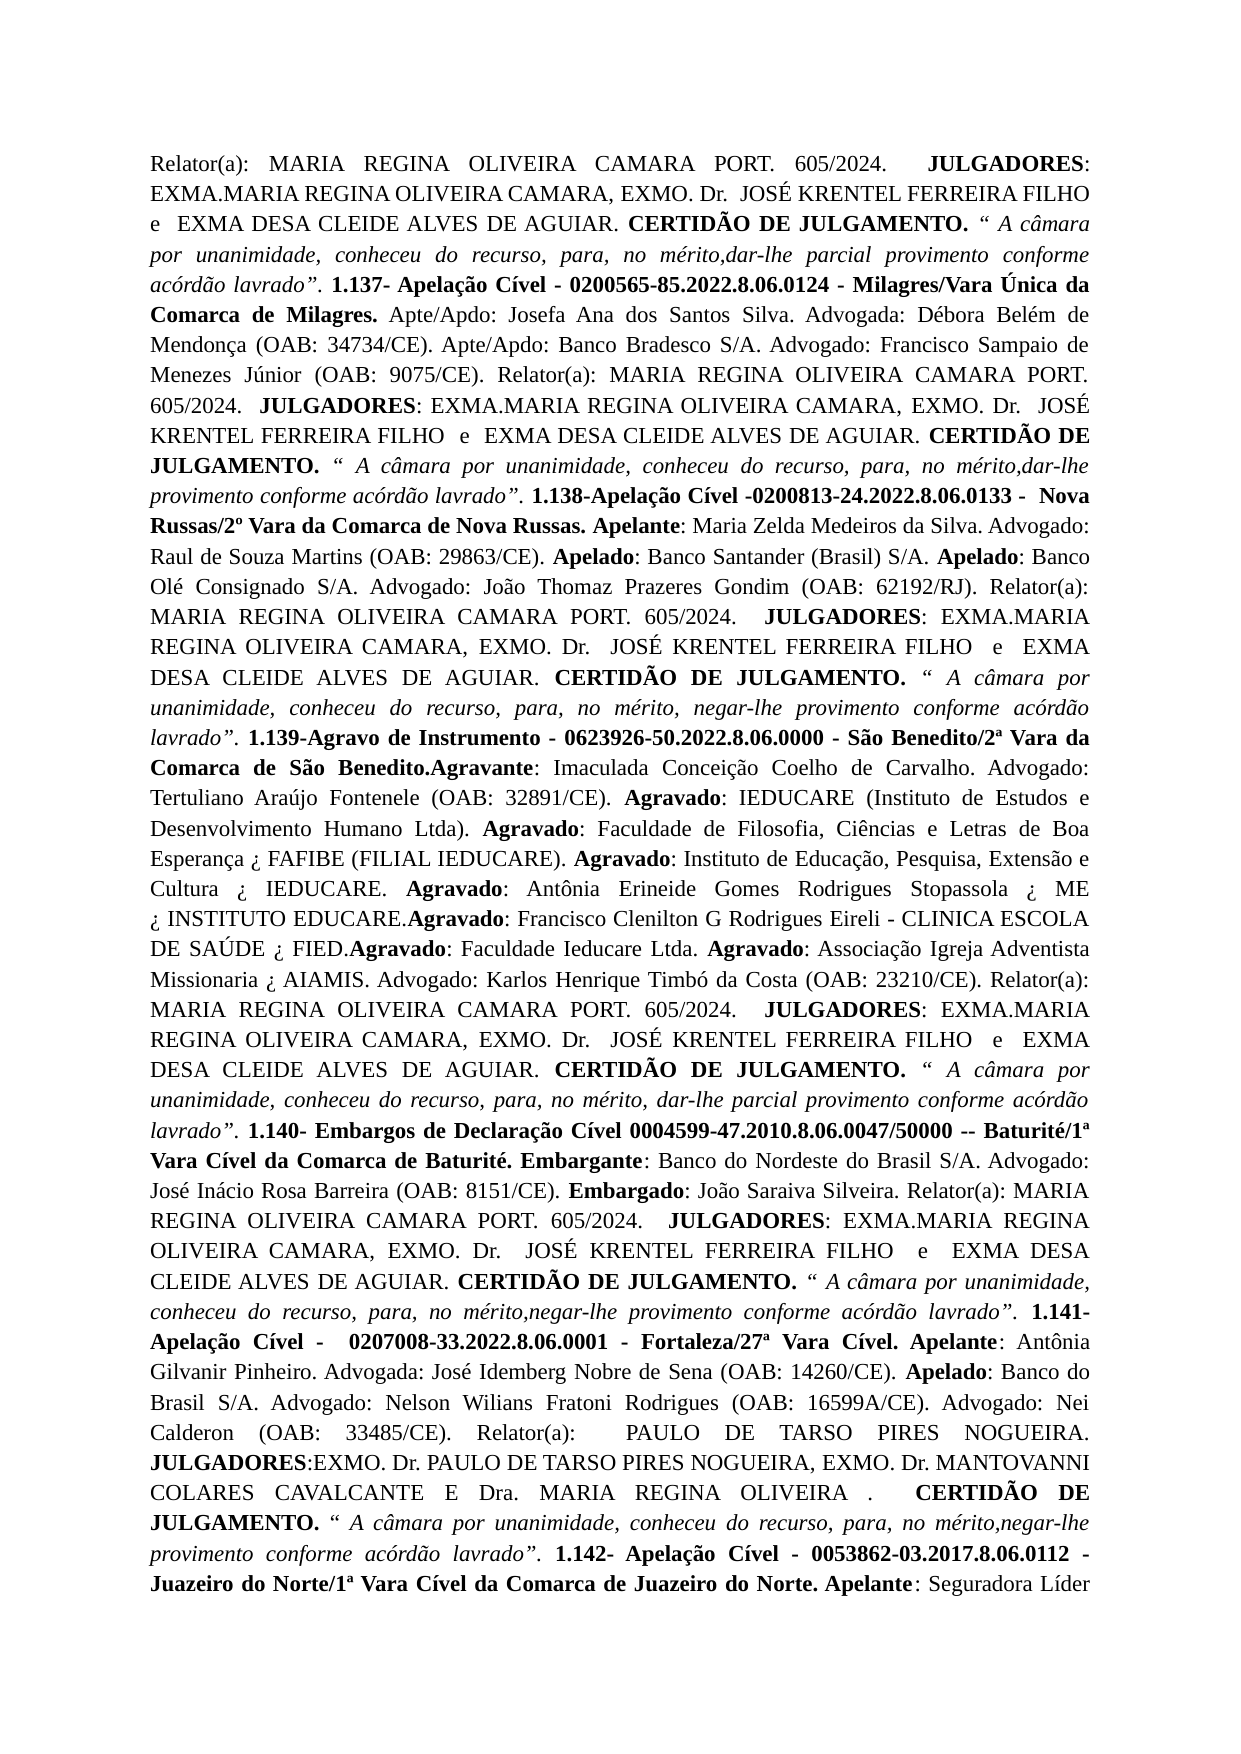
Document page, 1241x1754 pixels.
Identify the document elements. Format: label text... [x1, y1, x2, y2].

text Relator(a): MARIA REGINA OLIVEIRA CAMARA PORT. 605/2024. JULGADORES: EXMA.MARIA REGINA OLIVEIRA CAMARA, EXMO. Dr. JOSÉ KRENTEL FERREIRA FILHO e EXMA DESA CLEIDE ALVES DE AGUIAR. CERTIDÃO DE JULGAMENTO. “ A câmara por unanimidade, conheceu do recurso, para, no mérito,dar-lhe parcial provimento conforme acórdão lavrado”. 1.137- Apelação Cível - 0200565-85.2022.8.06.0124 - Milagres/Vara Única da Comarca de Milagres. Apte/Apdo: Josefa Ana dos Santos Silva. Advogada: Débora Belém de Mendonça (OAB: 34734/CE). Apte/Apdo: Banco Bradesco S/A. Advogado: Francisco Sampaio de Menezes Júnior (OAB: 9075/CE). Relator(a): MARIA REGINA OLIVEIRA CAMARA PORT. 605/2024. JULGADORES: EXMA.MARIA REGINA OLIVEIRA CAMARA, EXMO. Dr. JOSÉ KRENTEL FERREIRA FILHO e EXMA DESA CLEIDE ALVES DE AGUIAR. CERTIDÃO DE JULGAMENTO. “ A câmara por unanimidade, conheceu do recurso, para, no mérito,dar-lhe provimento conforme acórdão lavrado”. 1.138-Apelação Cível -0200813-24.2022.8.06.0133 - Nova Russas/2º Vara da Comarca de Nova Russas. Apelante: Maria Zelda Medeiros da Silva. Advogado: Raul de Souza Martins (OAB: 29863/CE). Apelado: Banco Santander (Brasil) S/A. Apelado: Banco Olé Consignado S/A. Advogado: João Thomaz Prazeres Gondim (OAB: 62192/RJ). Relator(a): MARIA REGINA OLIVEIRA CAMARA PORT. 605/2024. JULGADORES: EXMA.MARIA REGINA OLIVEIRA CAMARA, EXMO. Dr. JOSÉ KRENTEL FERREIRA FILHO e EXMA DESA CLEIDE ALVES DE AGUIAR. CERTIDÃO DE JULGAMENTO. “ A câmara por unanimidade, conheceu do recurso, para, no mérito, negar-lhe provimento conforme acórdão lavrado”. 1.139-Agravo de Instrumento - 0623926-50.2022.8.06.0000 - São Benedito/2ª Vara da Comarca de São Benedito.Agravante: Imaculada Conceição Coelho de Carvalho. Advogado: Tertuliano Araújo Fontenele (OAB: 32891/CE). Agravado: IEDUCARE (Instituto de Estudos e Desenvolvimento Humano Ltda). Agravado: Faculdade de Filosofia, Ciências e Letras de Boa Esperança ¿ FAFIBE (FILIAL IEDUCARE). Agravado: Instituto de Educação, Pesquisa, Extensão e Cultura ¿ IEDUCARE. Agravado: Antônia Erineide Gomes Rodrigues Stopassola ¿ ME ¿ INSTITUTO EDUCARE.Agravado: Francisco Clenilton G Rodrigues Eireli - CLINICA ESCOLA DE SAÚDE ¿ FIED.Agravado: Faculdade Ieducare Ltda. Agravado: Associação Igreja Adventista Missionaria ¿ AIAMIS. Advogado: Karlos Henrique Timbó da Costa (OAB: 23210/CE). Relator(a): MARIA REGINA OLIVEIRA CAMARA PORT. 605/2024. JULGADORES: EXMA.MARIA REGINA OLIVEIRA CAMARA, EXMO. Dr. JOSÉ KRENTEL FERREIRA FILHO e EXMA DESA CLEIDE ALVES DE AGUIAR. CERTIDÃO DE JULGAMENTO. “ A câmara por unanimidade, conheceu do recurso, para, no mérito, dar-lhe parcial provimento conforme acórdão lavrado”. 1.140- Embargos de Declaração Cível 0004599-47.2010.8.06.0047/50000 -- Baturité/1ª Vara Cível da Comarca de Baturité. Embargante: Banco do Nordeste do Brasil S/A. Advogado: José Inácio Rosa Barreira (OAB: 8151/CE). Embargado: João Saraiva Silveira. Relator(a): MARIA REGINA OLIVEIRA CAMARA PORT. 605/2024. JULGADORES: EXMA.MARIA REGINA OLIVEIRA CAMARA, EXMO. Dr. JOSÉ KRENTEL FERREIRA FILHO e EXMA DESA CLEIDE ALVES DE AGUIAR. CERTIDÃO DE JULGAMENTO. “ A câmara por unanimidade, conheceu do recurso, para, no mérito,negar-lhe provimento conforme acórdão lavrado”. 1.141-Apelação Cível - 0207008-33.2022.8.06.0001 - Fortaleza/27ª Vara Cível. Apelante: Antônia Gilvanir Pinheiro. Advogada: José Idemberg Nobre de Sena (OAB: 14260/CE). Apelado: Banco do Brasil S/A. Advogado: Nelson Wilians Fratoni Rodrigues (OAB: 16599A/CE). Advogado: Nei Calderon (OAB: 33485/CE). Relator(a): PAULO DE TARSO PIRES NOGUEIRA. JULGADORES:EXMO. Dr. PAULO DE TARSO PIRES NOGUEIRA, EXMO. Dr. MANTOVANNI COLARES CAVALCANTE E Dra. MARIA REGINA OLIVEIRA . CERTIDÃO DE JULGAMENTO. “ A câmara por unanimidade, conheceu do recurso, para, no mérito,negar-lhe provimento conforme acórdão lavrado”. 1.142- Apelação Cível - 0053862-03.2017.8.06.0112 - Juazeiro do Norte/1ª Vara Cível da Comarca de Juazeiro do Norte. Apelante: Seguradora Líder [150, 150, 1090, 1596]
